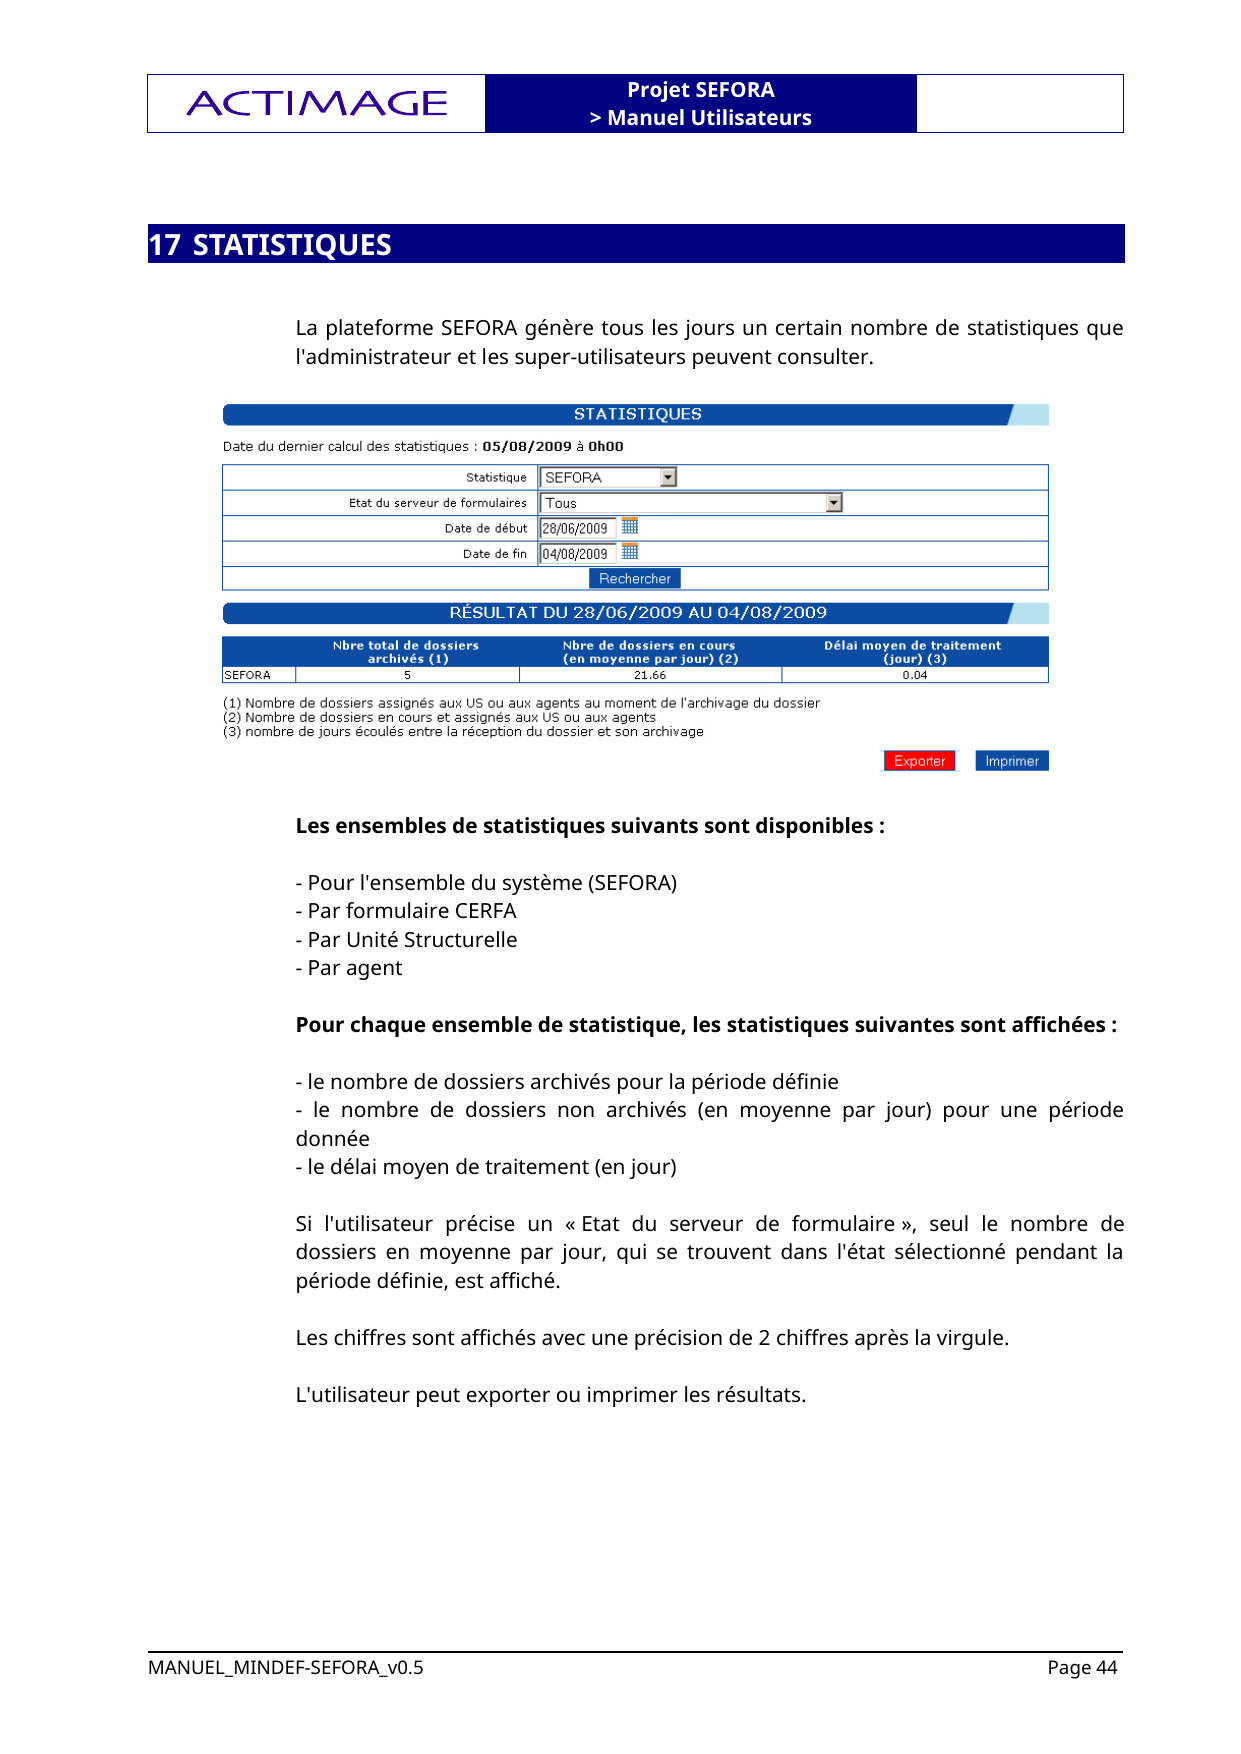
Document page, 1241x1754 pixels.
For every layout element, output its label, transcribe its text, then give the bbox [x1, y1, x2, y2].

subtitle Statistiques [148, 224, 1125, 263]
text - Par agent [295, 953, 1125, 982]
text - Par Unité Structurelle [295, 925, 1125, 953]
picture [221, 398, 1052, 783]
text - Pour l'ensemble du système (SEFORA) [295, 868, 1125, 896]
text Les ensembles de statistiques suivants sont disponibles : [295, 811, 1125, 839]
text - Par formulaire CERFA [295, 896, 1125, 925]
text Les chiffres sont affichés avec une précision de 2 chiffres après la virgule. [295, 1323, 1125, 1351]
text - le délai moyen de traitement (en jour) [295, 1152, 1125, 1181]
text La plateforme SEFORA génère tous les jours un certain nombre de statistiques que l'administrateur et les super-utilisateurs peuvent consulter. [295, 313, 1125, 370]
text Pour chaque ensemble de statistique, les statistiques suivantes sont affichées : [295, 1010, 1125, 1038]
text Si l'utilisateur précise un « Etat du serveur de formulaire », seul le nombre de dossiers en moyenne par jour, qui se trouvent dans l'état sélectionné pendant la période définie, est affiché. [295, 1209, 1125, 1294]
text - le nombre de dossiers non archivés (en moyenne par jour) pour une période donnée [295, 1095, 1125, 1152]
text - le nombre de dossiers archivés pour la période définie [295, 1067, 1125, 1095]
text L'utilisateur peut exporter ou imprimer les résultats. [295, 1380, 1125, 1408]
